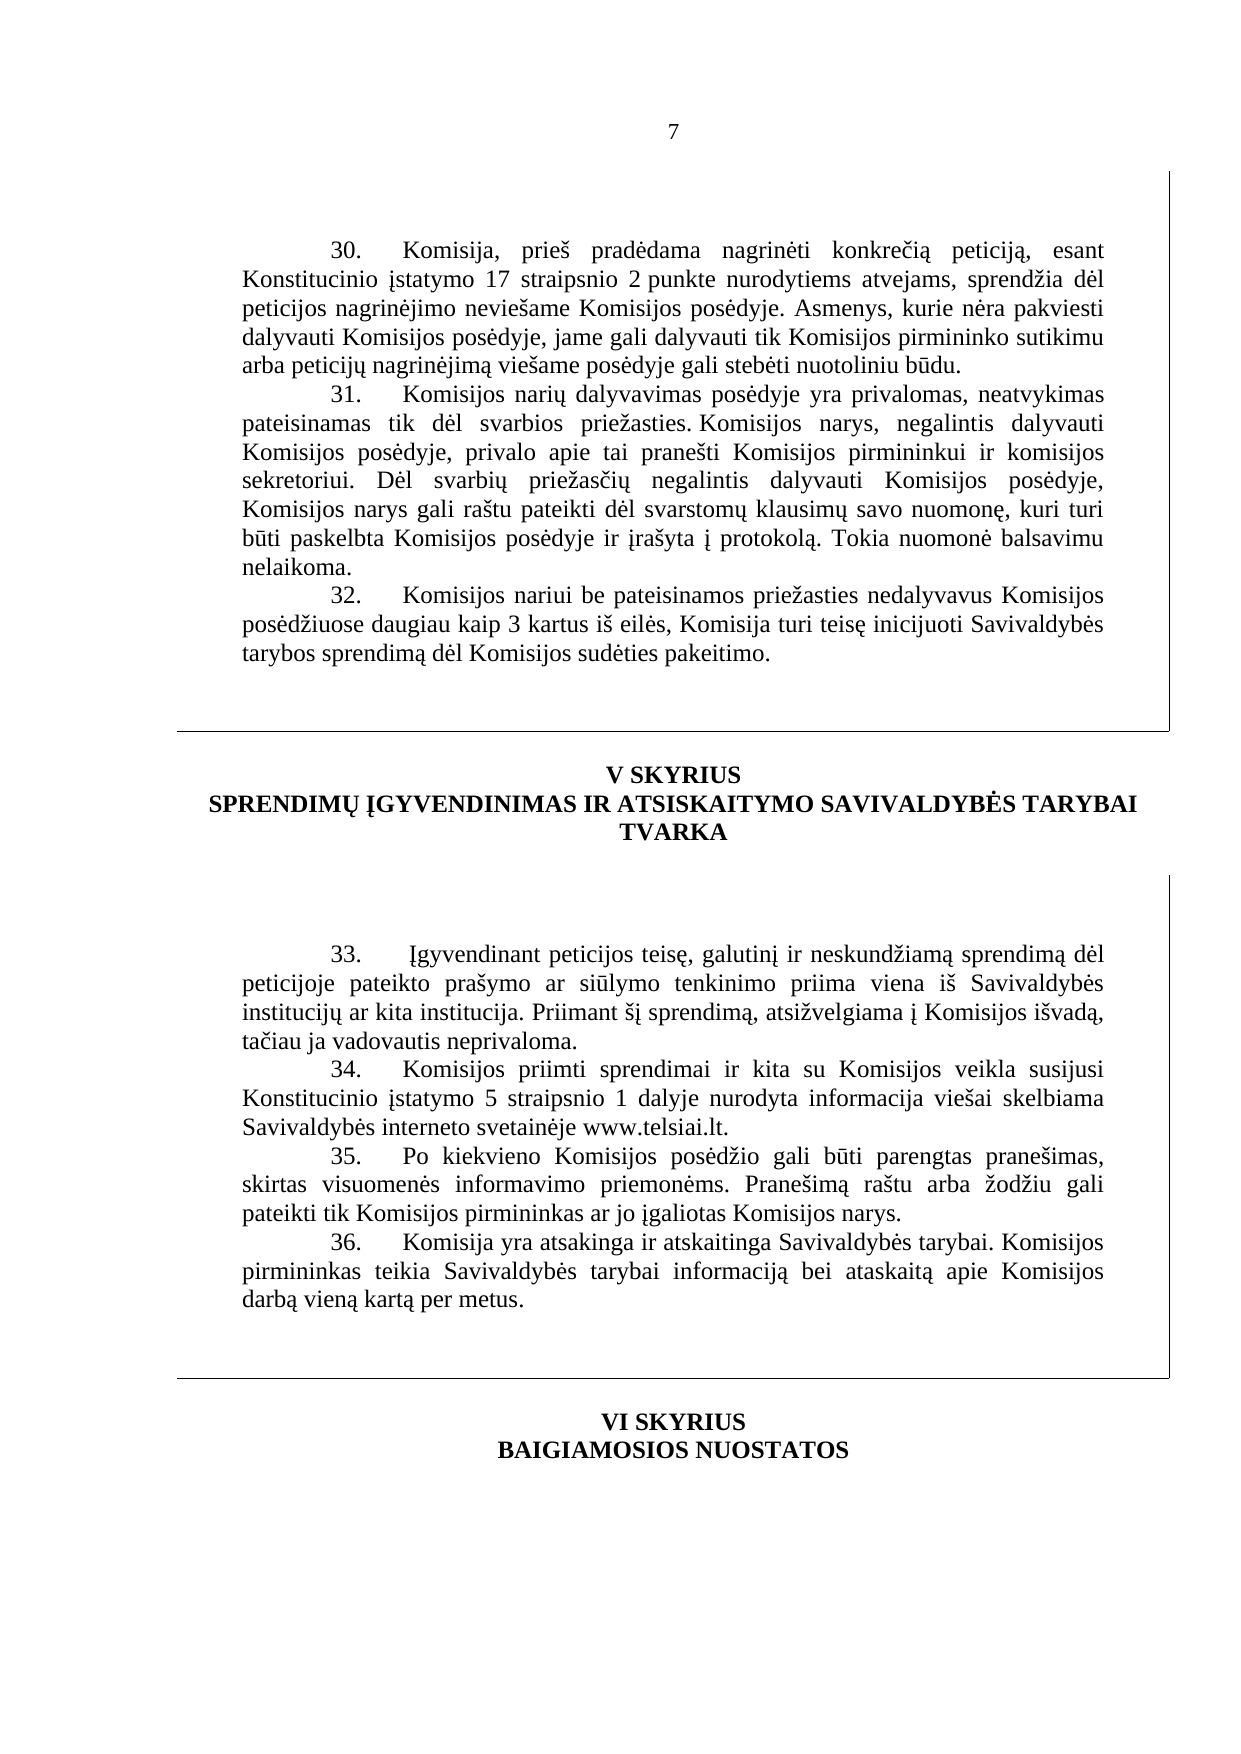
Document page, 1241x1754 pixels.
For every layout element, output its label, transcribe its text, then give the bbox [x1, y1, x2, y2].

text BAIGIAMOSIOS NUOSTATOS [177, 1435, 1169, 1464]
text 35. Po kiekvieno Komisijos posėdžio gali būti parengtas pranešimas, skirtas visuomenės informavimo priemonėms. Pranešimą raštu arba žodžiu gali pateikti tik Komisijos pirmininkas ar jo įgaliotas Komisijos narys. [177, 1141, 1169, 1227]
text 36. Komisija yra atsakinga ir atskaitinga Savivaldybės tarybai. Komisijos pirmininkas teikia Savivaldybės tarybai informaciją bei ataskaitą apie Komisijos darbą vieną kartą per metus. [177, 1227, 1169, 1378]
text 34. Komisijos priimti sprendimai ir kita su Komisijos veikla susijusi Konstitucinio įstatymo 5 straipsnio 1 dalyje nurodyta informacija viešai skelbiama Savivaldybės interneto svetainėje www.telsiai.lt. [177, 1054, 1169, 1141]
text 33. Įgyvendinant peticijos teisę, galutinį ir neskundžiamą sprendimą dėl peticijoje pateikto prašymo ar siūlymo tenkinimo priima viena iš Savivaldybės institucijų ar kita institucija. Priimant šį sprendimą, atsižvelgiama į Komisijos išvadą, tačiau ja vadovautis neprivaloma. [177, 875, 1169, 1054]
text VI SKYRIUS [177, 1407, 1169, 1435]
text V SKYRIUS [177, 760, 1169, 789]
text SPRENDIMŲ ĮGYVENDINIMAS IR ATSISKAITYMO SAVIVALDYBĖS TARYBAI TVARKA [177, 789, 1169, 846]
text 32. Komisijos nariui be pateisinamos priežasties nedalyvavus Komisijos posėdžiuose daugiau kaip 3 kartus iš eilės, Komisija turi teisę inicijuoti Savivaldybės tarybos sprendimą dėl Komisijos sudėties pakeitimo. [177, 580, 1169, 731]
text 31. Komisijos narių dalyvavimas posėdyje yra privalomas, neatvykimas pateisinamas tik dėl svarbios priežasties. Komisijos narys, negalintis dalyvauti Komisijos posėdyje, privalo apie tai pranešti Komisijos pirmininkui ir komisijos sekretoriui. Dėl svarbių priežasčių negalintis dalyvauti Komisijos posėdyje, Komisijos narys gali raštu pateikti dėl svarstomų klausimų savo nuomonę, kuri turi būti paskelbta Komisijos posėdyje ir įrašyta į protokolą. Tokia nuomonė balsavimu nelaikoma. [177, 379, 1169, 580]
text 30. Komisija, prieš pradėdama nagrinėti konkrečią peticiją, esant Konstitucinio įstatymo 17 straipsnio 2 punkte nurodytiems atvejams, sprendžia dėl peticijos nagrinėjimo neviešame Komisijos posėdyje. Asmenys, kurie nėra pakviesti dalyvauti Komisijos posėdyje, jame gali dalyvauti tik Komisijos pirmininko sutikimu arba peticijų nagrinėjimą viešame posėdyje gali stebėti nuotoliniu būdu. [177, 171, 1169, 379]
